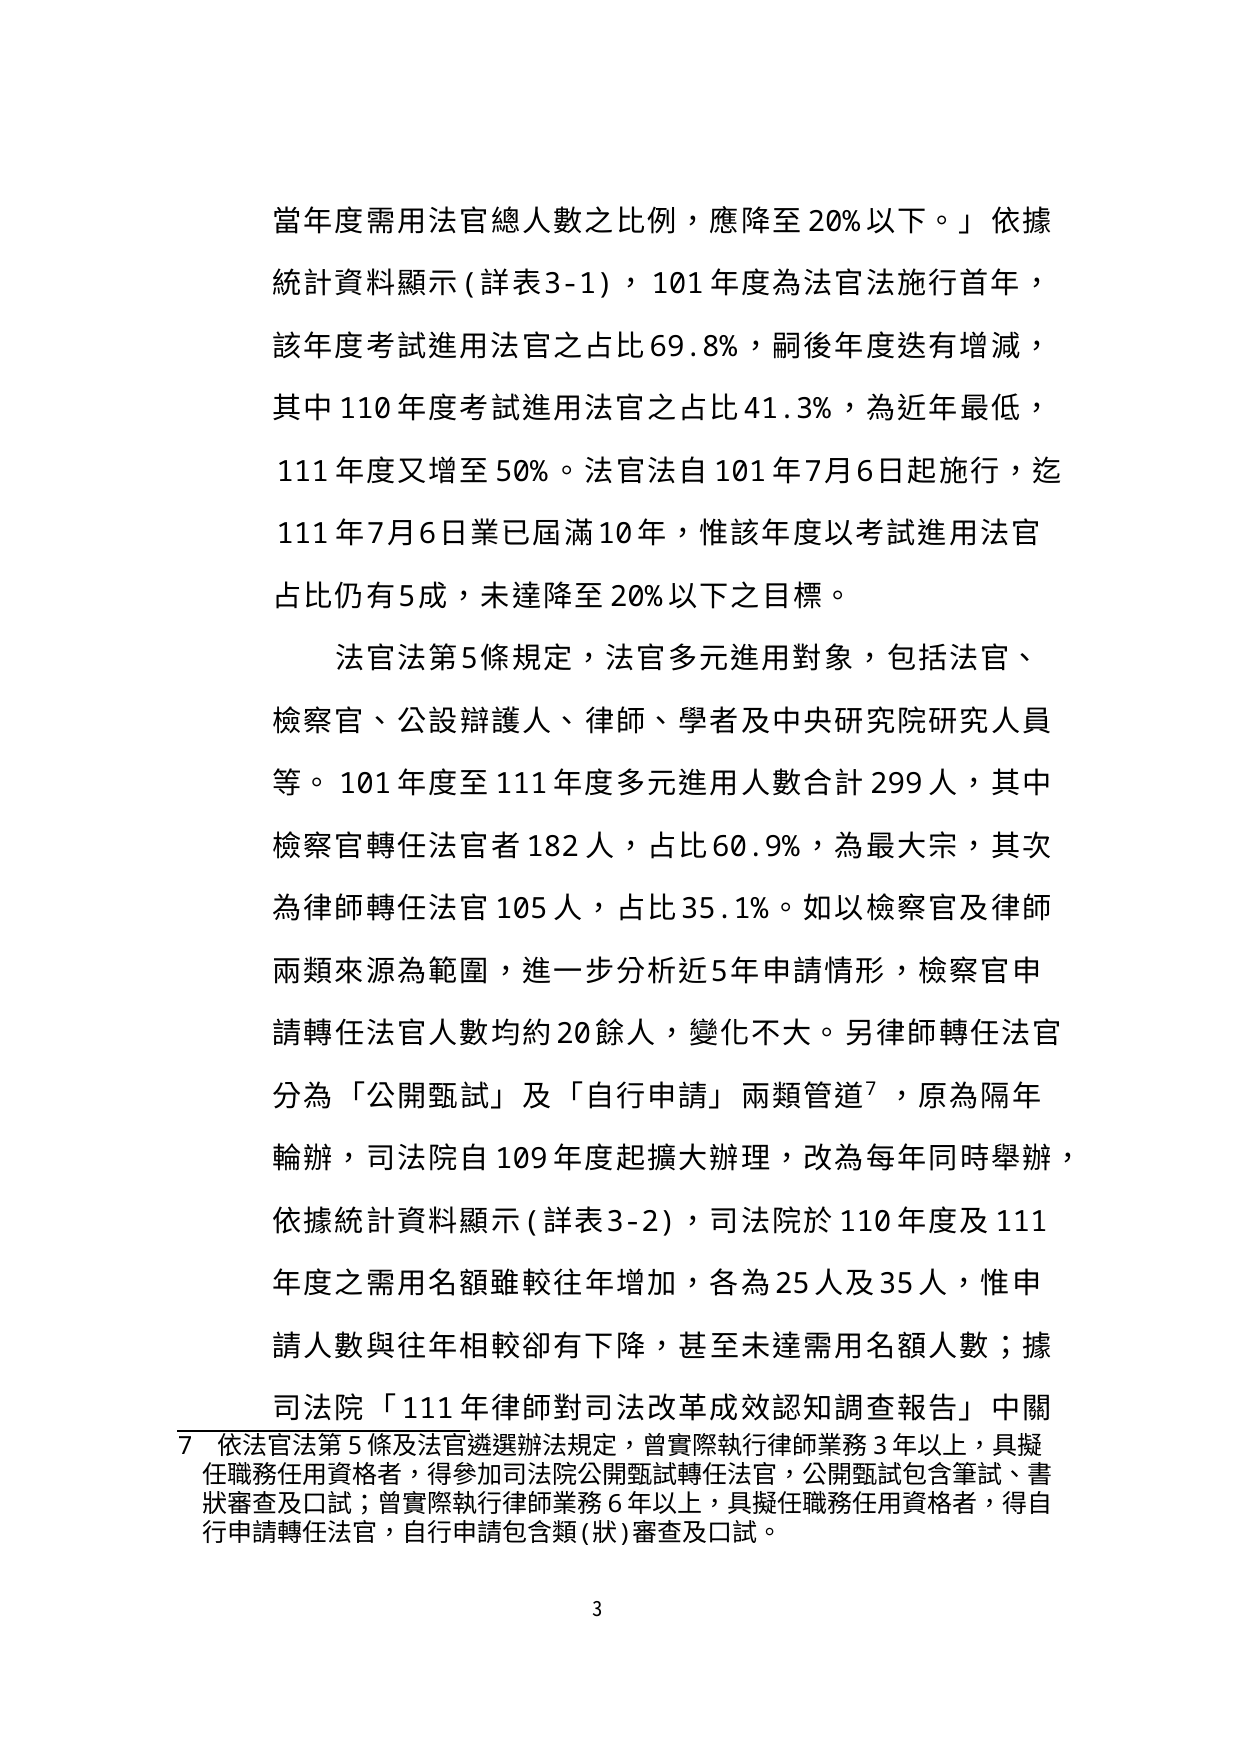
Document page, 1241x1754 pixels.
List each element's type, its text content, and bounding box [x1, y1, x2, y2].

text 為提升裁判品質，增進人民對司法之信任，避免法官與多元多變的社會價值產生疏離，法官之來源應多元化，爰100年7月6日公布之法官法，於第5條將法官多元進用制度明文化，且立法院三讀時亦作成附帶決議：「自法官法施行屆滿10年起，依第5條第1第1款考試進用法官佔當年度需用法官總人數之比例，應降至20%以下。」依據統計資料顯示(詳表3-1)，101年度為法官法施行首年，該年度考試進用法官之占比69.8%，嗣後年度迭有增減，其中110年度考試進用法官之占比41.3%，為近年最低，111年度又增至50%。法官法自101年7月6日起施行，迄111年7月6日業已屆滿10年，惟該年度以考試進用法官占比仍有5成，未達降至20%以下之目標。 [266, 177, 1063, 615]
text 依法官法第5條及法官遴選辦法規定，曾實際執行律師業務3年以上，具擬任職務任用資格者，得參加司法院公開甄試轉任法官，公開甄試包含筆試、書狀審查及口試；曾實際執行律師業務6年以上，具擬任職務任用資格者，得自行申請轉任法官，自行申請包含類(狀)審查及口試。 [177, 1431, 1063, 1548]
text 法官法第5條規定，法官多元進用對象，包括法官、檢察官、公設辯護人、律師、學者及中央研究院研究人員等。101年度至111年度多元進用人數合計299人，其中檢察官轉任法官者182人，占比60.9%，為最大宗，其次為律師轉任法官105人，占比35.1%。如以檢察官及律師兩類來源為範圍，進一步分析近5年申請情形，檢察官申請轉任法官人數均約20餘人，變化不大。另律師轉任法官分為「公開甄試」及「自行申請」兩類管道，原為隔年輪辦，司法院自109年度起擴大辦理，改為每年同時舉辦，依據統計資料顯示(詳表3-2)，司法院於110年度及111年度之需用名額雖較往年增加，各為25人及35人，惟申請人數與往年相較卻有下降，甚至未達需用名額人數；據司法院「111年律師對司法改革成效認知調查報告」中關於律師轉任法官意願調查結果顯示，有意願轉任法官的律師占17%，另有83%表示無意願，其原因以「承審案件數量大、工作繁重」居首、「工作不自由」次之，其次依序為「薪酬不成比例」、「無意投入公務體系」等，故未來律師申請轉任法官人數能否繼續維持一定人數，仍有待觀察。 [266, 615, 1063, 1427]
